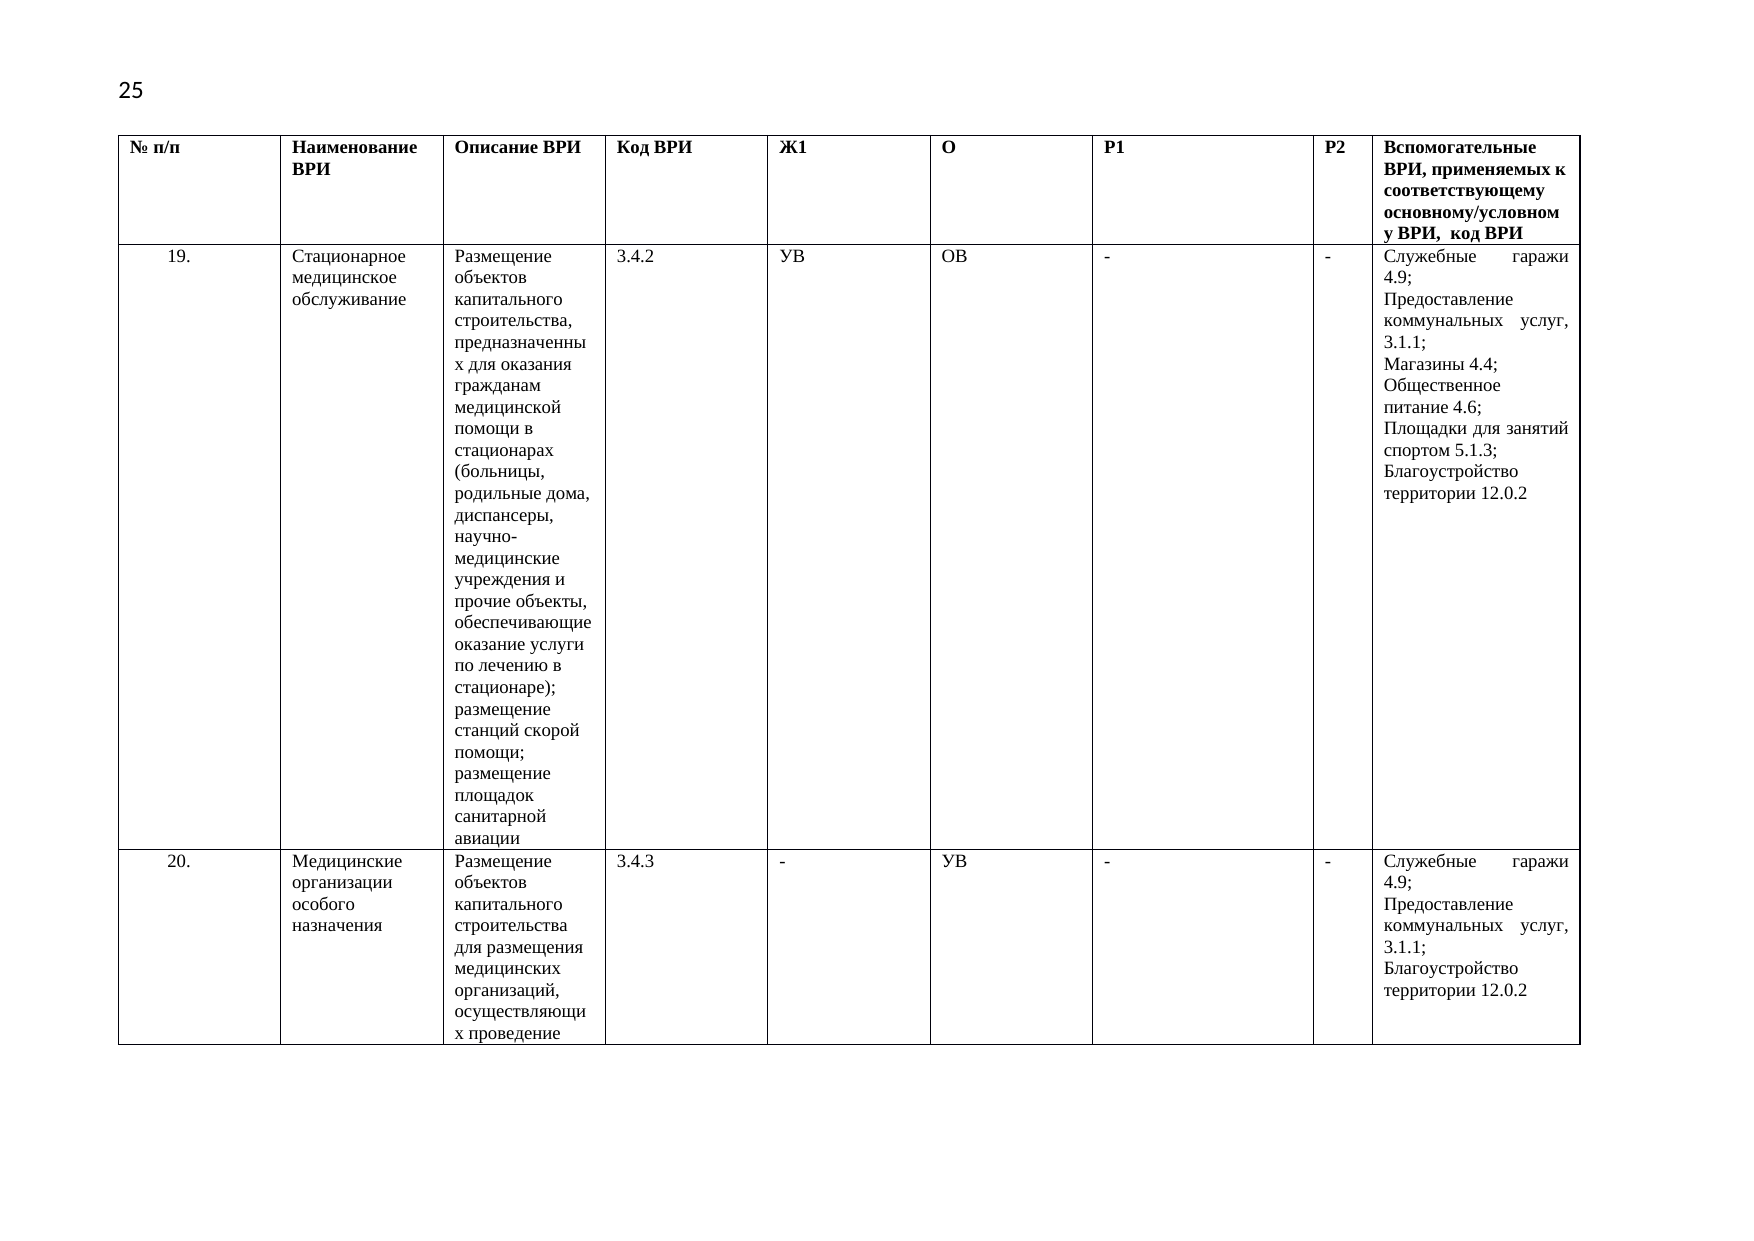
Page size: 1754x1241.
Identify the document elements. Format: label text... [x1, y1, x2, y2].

table_cell - [1093, 850, 1313, 1043]
table_header Вспомогательные ВРИ, применяемых к соответствующему основному/условному ВРИ, код ВРИ [1373, 136, 1579, 244]
table_cell УВ [768, 245, 930, 848]
table_cell - [1093, 245, 1313, 848]
table_cell 3.4.2 [606, 245, 767, 848]
table_cell - [1314, 245, 1372, 848]
table_header Р1 [1093, 136, 1313, 244]
table_cell Медицинские организации особого назначения [281, 850, 443, 1043]
table_header O [931, 136, 1092, 244]
table_header № п/п [119, 136, 280, 244]
table_header Описание ВРИ [444, 136, 605, 244]
table_cell Служебные гаражи 4.9; Предоставление коммунальных услуг, 3.1.1; Благоустройство территории 12.0.2 [1373, 850, 1579, 1043]
table_header Код ВРИ [606, 136, 767, 244]
table_header Ж1 [768, 136, 930, 244]
table_cell [119, 245, 280, 848]
table_cell Размещение объектов капитального строительства для размещения медицинских организаций, осуществляющих проведение [444, 850, 605, 1043]
table_cell ОВ [931, 245, 1092, 848]
table_cell Размещение объектов капитального строительства, предназначенных для оказания гражданам медицинской помощи в стационарах (больницы, родильные дома, диспансеры, научно-медицинские учреждения и прочие объекты, обеспечивающие оказание услуги по лечению в стационаре); размещение станций скорой помощи; размещение площадок санитарной авиации [444, 245, 605, 848]
table_cell - [1314, 850, 1372, 1043]
table_header Р2 [1314, 136, 1372, 244]
table_cell - [768, 850, 930, 1043]
table_cell Служебные гаражи 4.9; Предоставление коммунальных услуг, 3.1.1; Магазины 4.4; Общественное питание 4.6; Площадки для занятий спортом 5.1.3; Благоустройство территории 12.0.2 [1373, 245, 1579, 848]
table_header Наименование ВРИ [281, 136, 443, 244]
table_cell УВ [931, 850, 1092, 1043]
table_cell [119, 850, 280, 1043]
table_cell 3.4.3 [606, 850, 767, 1043]
table_cell Стационарное медицинское обслуживание [281, 245, 443, 848]
